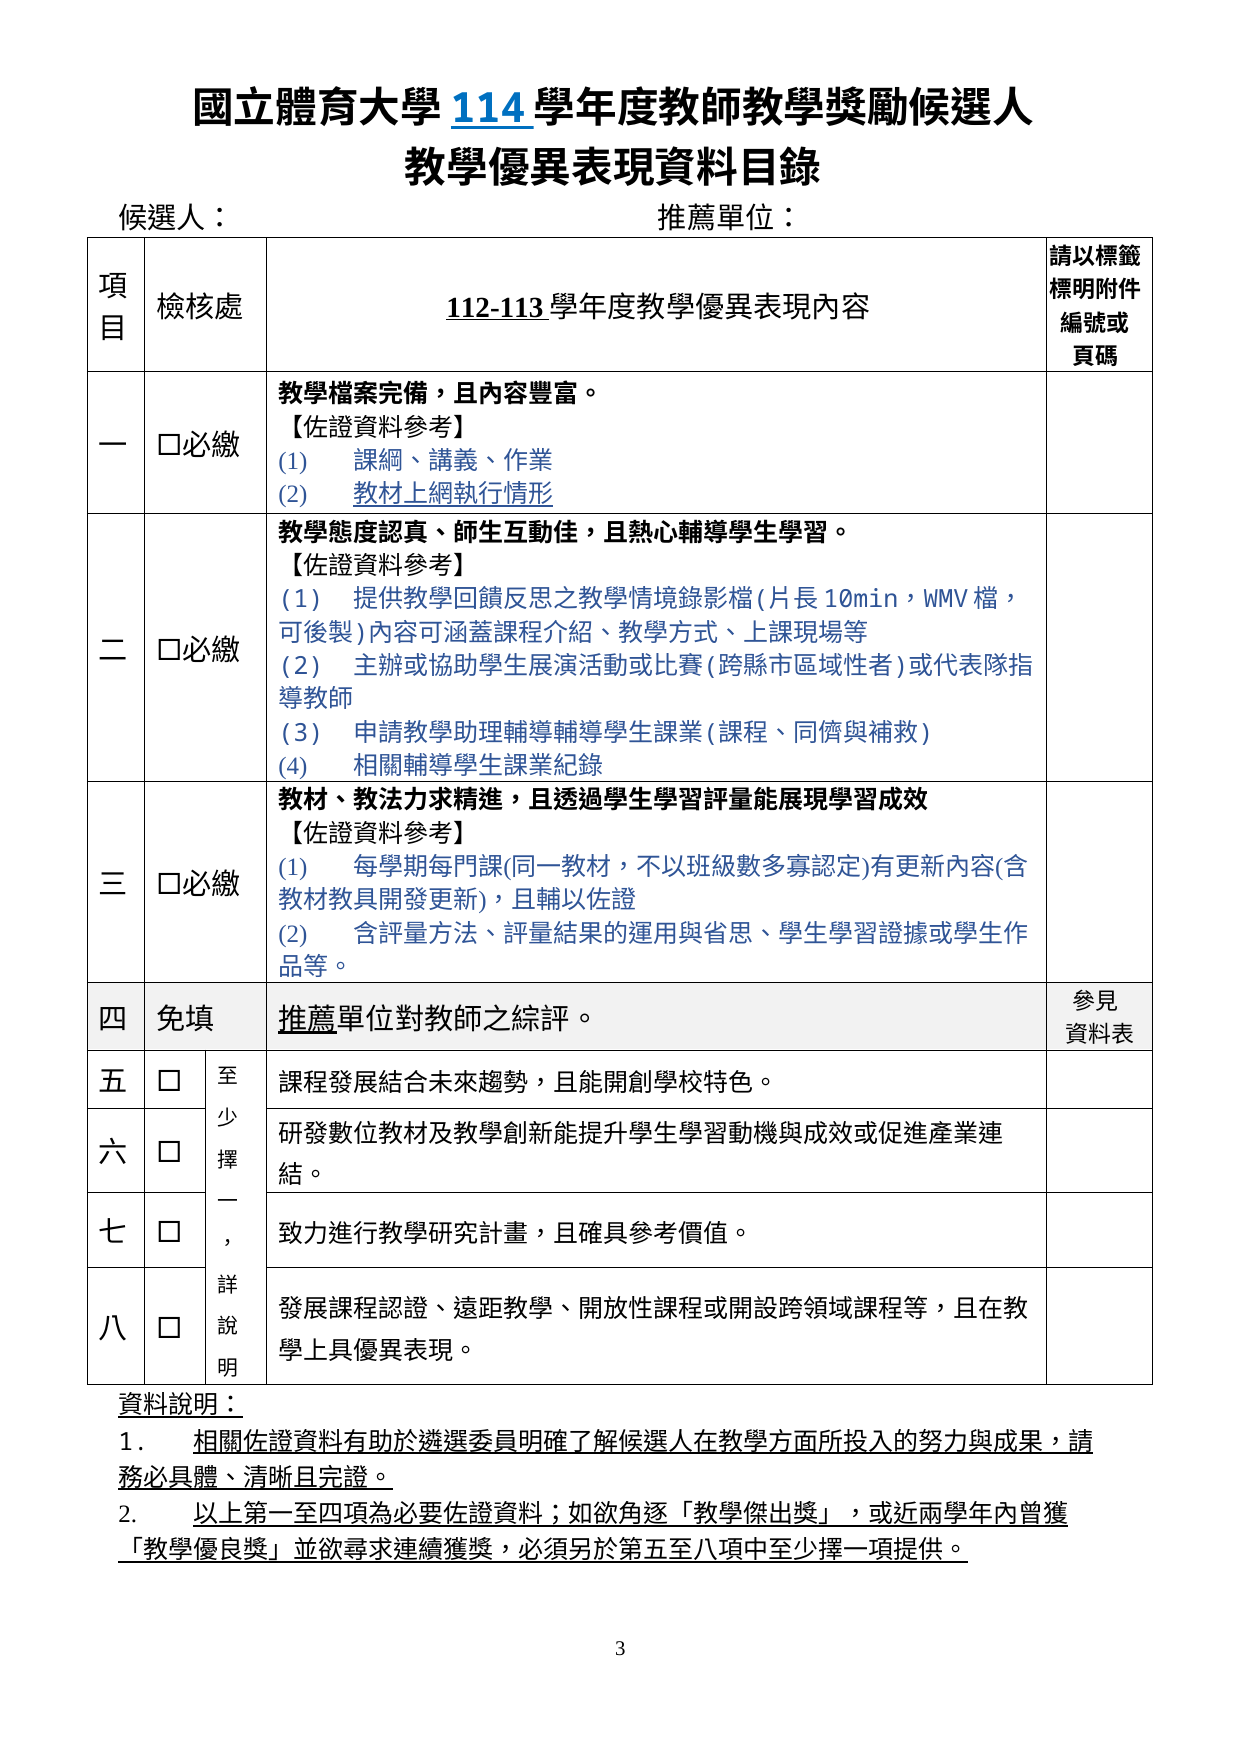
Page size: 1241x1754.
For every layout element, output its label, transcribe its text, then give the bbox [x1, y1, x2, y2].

text 候選人： 推薦單位： [118, 195, 1108, 237]
table_header 項目 [88, 238, 144, 371]
table_cell 教學態度認真、師生互動佳，且熱心輔導學生學習。 【佐證資料參考】 提供教學回饋反思之教學情境錄影檔(片長10min，WMV檔，可後製)內容可涵蓋課程介紹、教學方式、上課現場等 主辦或協助學生展演活動或比賽(跨縣市區域性者)或代表隊指導教師 申請教學助理輔導輔導學生課業(課程、同儕與補救) 相關輔導學生課業紀錄 [267, 514, 1046, 781]
table_cell 四 [88, 983, 144, 1049]
table_cell 七 [88, 1193, 144, 1267]
table_cell 八 [88, 1268, 144, 1384]
list 相關佐證資料有助於遴選委員明確了解候選人在教學方面所投入的努力與成果，請務必具體、清晰且完證。 [118, 1421, 1108, 1494]
table_cell [1047, 1193, 1152, 1267]
table_cell 五 [88, 1051, 144, 1108]
table_cell 必繳 [145, 514, 266, 781]
table_cell 推薦單位對教師之綜評。 [267, 983, 1046, 1049]
table_cell  [145, 1051, 205, 1108]
table_header 請以標籤 標明附件 編號或 頁碼 [1047, 238, 1152, 371]
table_cell 教學檔案完備，且內容豐富。 【佐證資料參考】 課綱、講義、作業 教材上網執行情形 [267, 372, 1046, 513]
table_cell [1047, 1268, 1152, 1384]
table_cell 二 [88, 514, 144, 781]
table_cell 三 [88, 782, 144, 982]
table_header 檢核處 [145, 238, 266, 371]
table_cell 致力進行教學研究計畫，且確具參考價值。 [267, 1193, 1046, 1267]
table_cell 研發數位教材及教學創新能提升學生學習動機與成效或促進產業連結。 [267, 1109, 1046, 1192]
table_cell [1047, 372, 1152, 513]
table_cell  [145, 1268, 205, 1384]
table_cell [1047, 514, 1152, 781]
table_cell 免填 [145, 983, 266, 1049]
table_cell [1047, 1051, 1152, 1108]
text 教學優異表現資料目錄 [118, 134, 1108, 195]
table_cell  [145, 1109, 205, 1192]
table_cell 至少擇一， 詳說明 [206, 1051, 266, 1384]
table_cell 教材、教法力求精進，且透過學生學習評量能展現學習成效 【佐證資料參考】 每學期每門課(同一教材，不以班級數多寡認定)有更新內容(含教材教具開發更新)，且輔以佐證 含評量方法、評量結果的運用與省思、學生學習證據或學生作品等。 [267, 782, 1046, 982]
table_cell 必繳 [145, 782, 266, 982]
table_header 112-113學年度教學優異表現內容 [267, 238, 1046, 371]
text 資料說明： [118, 1385, 1108, 1421]
table_cell [1047, 782, 1152, 982]
table_cell 必繳 [145, 372, 266, 513]
table_cell 一 [88, 372, 144, 513]
table_cell  [145, 1193, 205, 1267]
list 以上第一至四項為必要佐證資料；如欲角逐「教學傑出獎」，或近兩學年內曾獲「教學優良獎」並欲尋求連續獲獎，必須另於第五至八項中至少擇一項提供。 [118, 1494, 1108, 1566]
table_cell 六 [88, 1109, 144, 1192]
table_cell 發展課程認證、遠距教學、開放性課程或開設跨領域課程等，且在教學上具優異表現。 [267, 1268, 1046, 1384]
table_cell 課程發展結合未來趨勢，且能開創學校特色。 [267, 1051, 1046, 1108]
table_cell 參見 資料表 [1047, 983, 1152, 1049]
text 國立體育大學114學年度教師教學獎勵候選人 [118, 74, 1108, 134]
table_cell [1047, 1109, 1152, 1192]
